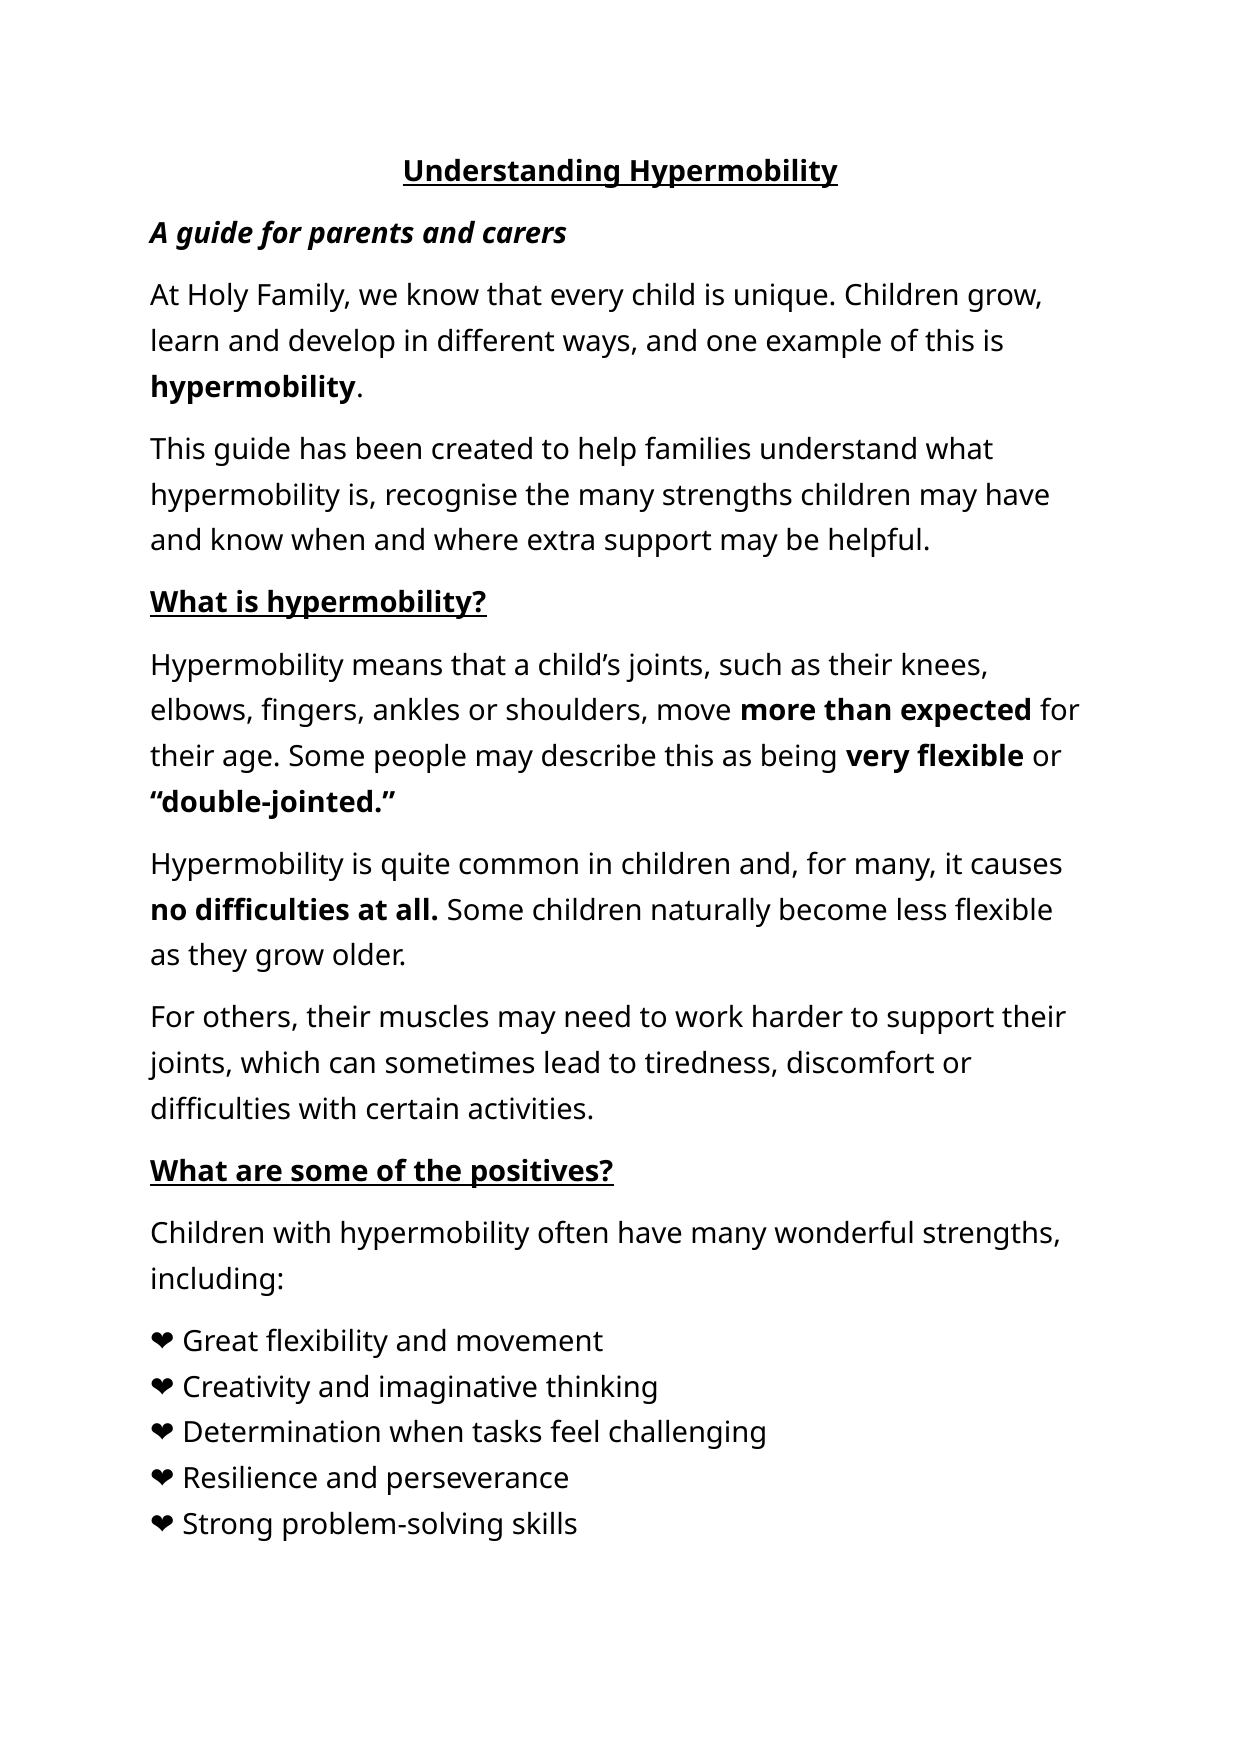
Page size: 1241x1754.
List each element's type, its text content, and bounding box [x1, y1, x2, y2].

text A guide for parents and carers [150, 212, 1090, 252]
text Understanding Hypermobility [150, 150, 1090, 190]
text What are some of the positives? [150, 1150, 1090, 1190]
text ❤️ Great flexibility and movement ❤️ Creativity and imaginative thinking ❤️ Determination when tasks feel challenging ❤️ Resilience and perseverance ❤️ Strong problem-solving skills [150, 1320, 1090, 1543]
text Children with hypermobility often have many wonderful strengths, including: [150, 1212, 1090, 1298]
text This guide has been created to help families understand what hypermobility is, recognise the many strengths children may have and know when and where extra support may be helpful. [150, 428, 1090, 559]
text For others, their muscles may need to work harder to support their joints, which can sometimes lead to tiredness, discomfort or difficulties with certain activities. [150, 997, 1090, 1128]
text What is hypermobility? [150, 582, 1090, 621]
text Hypermobility means that a child’s joints, such as their knees, elbows, fingers, ankles or shoulders, move more than expected for their age. Some people may describe this as being very flexible or “double-jointed.” [150, 644, 1090, 821]
text At Holy Family, we know that every child is unique. Children grow, learn and develop in different ways, and one example of this is hypermobility. [150, 274, 1090, 406]
text Hypermobility is quite common in children and, for many, it causes no difficulties at all. Some children naturally become less flexible as they grow older. [150, 843, 1090, 974]
